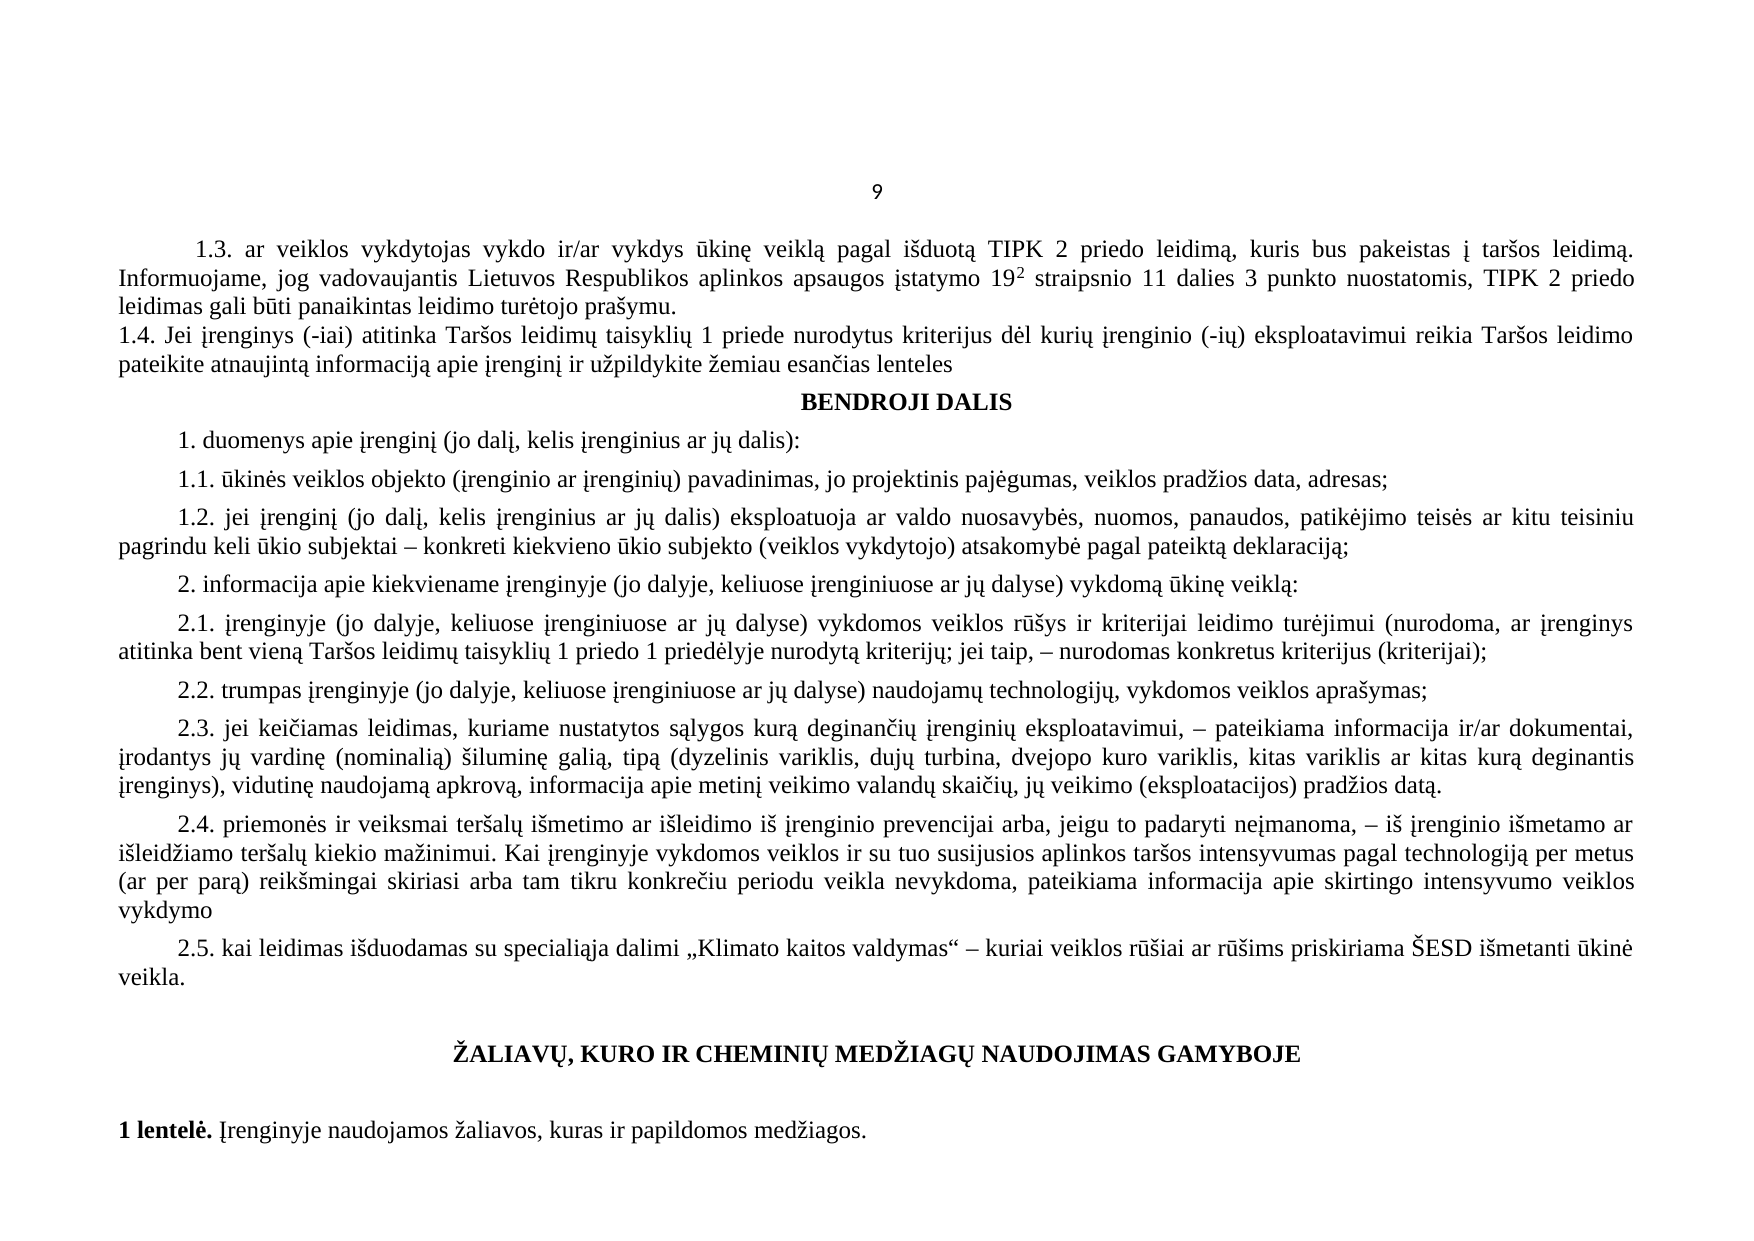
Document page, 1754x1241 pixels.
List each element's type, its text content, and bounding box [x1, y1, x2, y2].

text 1.2. jei įrenginį (jo dalį, kelis įrenginius ar jų dalis) eksploatuoja ar valdo nuosavybės, nuomos, panaudos, patikėjimo teisės ar kitu teisiniu pagrindu keli ūkio subjektai – konkreti kiekvieno ūkio subjekto (veiklos vykdytojo) atsakomybė pagal pateiktą deklaraciją; [118, 502, 1636, 560]
text 2.2. trumpas įrenginyje (jo dalyje, keliuose įrenginiuose ar jų dalyse) naudojamų technologijų, vykdomos veiklos aprašymas; [118, 675, 1636, 703]
text 1. duomenys apie įrenginį (jo dalį, kelis įrenginius ar jų dalis): [118, 426, 1636, 454]
text 2.1. įrenginyje (jo dalyje, keliuose įrenginiuose ar jų dalyse) vykdomos veiklos rūšys ir kriterijai leidimo turėjimui (nurodoma, ar įrenginys atitinka bent vieną Taršos leidimų taisyklių 1 priedo 1 priedėlyje nurodytą kriterijų; jei taip, – nurodomas konkretus kriterijus (kriterijai); [118, 608, 1636, 665]
text 2.5. kai leidimas išduodamas su specialiąja dalimi „Klimato kaitos valdymas“ – kuriai veiklos rūšiai ar rūšims priskiriama ŠESD išmetanti ūkinė veikla. [118, 933, 1636, 991]
text 2.3. jei keičiamas leidimas, kuriame nustatytos sąlygos kurą deginančių įrenginių eksploatavimui, – pateikiama informacija ir/ar dokumentai, įrodantys jų vardinę (nominalią) šiluminę galią, tipą (dyzelinis variklis, dujų turbina, dvejopo kuro variklis, kitas variklis ar kitas kurą deginantis įrenginys), vidutinę naudojamą apkrovą, informacija apie metinį veikimo valandų skaičių, jų veikimo (eksploatacijos) pradžios datą. [118, 713, 1636, 799]
text 1.3. ar veiklos vykdytojas vykdo ir/ar vykdys ūkinę veiklą pagal išduotą TIPK 2 priedo leidimą, kuris bus pakeistas į taršos leidimą. Informuojame, jog vadovaujantis Lietuvos Respublikos aplinkos apsaugos įstatymo 192 straipsnio 11 dalies 3 punkto nuostatomis, TIPK 2 priedo leidimas gali būti panaikintas leidimo turėtojo prašymu. [118, 234, 1636, 320]
text 2. informacija apie kiekviename įrenginyje (jo dalyje, keliuose įrenginiuose ar jų dalyse) vykdomą ūkinę veiklą: [118, 569, 1636, 598]
text 1.1. ūkinės veiklos objekto (įrenginio ar įrenginių) pavadinimas, jo projektinis pajėgumas, veiklos pradžios data, adresas; [118, 464, 1636, 493]
text 1 lentelė. Įrenginyje naudojamos žaliavos, kuras ir papildomos medžiagos. [118, 1116, 1636, 1144]
text BENDROJI DALIS [118, 387, 1636, 416]
text 1.4. Jei įrenginys (-iai) atitinka Taršos leidimų taisyklių 1 priede nurodytus kriterijus dėl kurių įrenginio (-ių) eksploatavimui reikia Taršos leidimo pateikite atnaujintą informaciją apie įrenginį ir užpildykite žemiau esančias lenteles [118, 320, 1636, 378]
text Žaliavų, kuro ir cheminių medžiagų naudojimas gamyboje [118, 1039, 1636, 1068]
text 2.4. priemonės ir veiksmai teršalų išmetimo ar išleidimo iš įrenginio prevencijai arba, jeigu to padaryti neįmanoma, – iš įrenginio išmetamo ar išleidžiamo teršalų kiekio mažinimui. Kai įrenginyje vykdomos veiklos ir su tuo susijusios aplinkos taršos intensyvumas pagal technologiją per metus (ar per parą) reikšmingai skiriasi arba tam tikru konkrečiu periodu veikla nevykdoma, pateikiama informacija apie skirtingo intensyvumo veiklos vykdymo [118, 809, 1636, 924]
